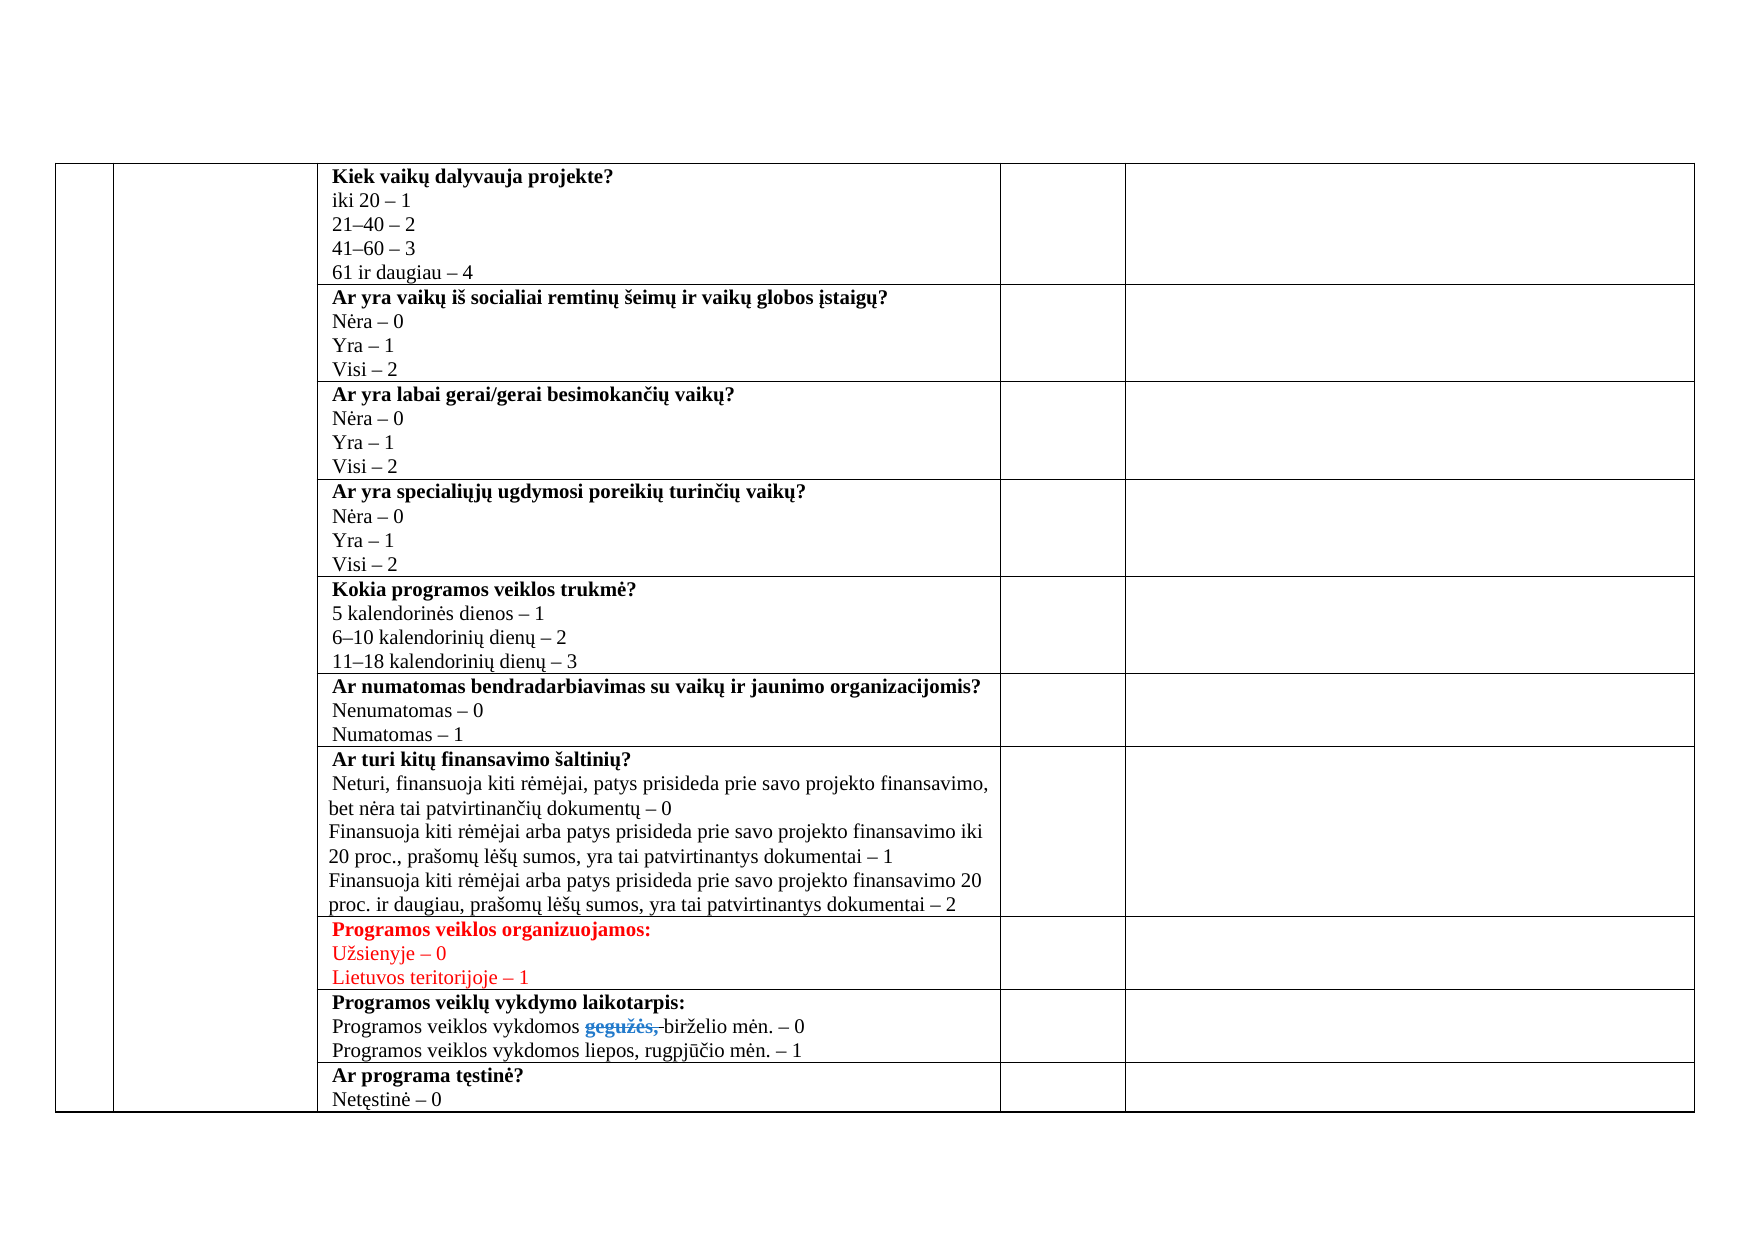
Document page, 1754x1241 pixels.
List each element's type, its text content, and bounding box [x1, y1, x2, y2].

table_cell [1126, 1063, 1694, 1111]
table_cell [1001, 917, 1125, 989]
table_cell [1126, 285, 1694, 381]
table_cell [1126, 480, 1694, 576]
table_cell [56, 164, 113, 1111]
table_cell [114, 164, 317, 1111]
table_cell [1126, 747, 1694, 916]
table_cell [1001, 285, 1125, 381]
table_cell [1126, 917, 1694, 989]
table_cell [1001, 674, 1125, 746]
table_cell [1126, 382, 1694, 478]
table_cell Programos veiklų vykdymo laikotarpis: Programos veiklos vykdomos gegužės, birželio mėn. – 0 Programos veiklos vykdomos liepos, rugpjūčio mėn. – 1 [318, 990, 1000, 1062]
table_cell [1126, 990, 1694, 1062]
table_cell [1126, 577, 1694, 673]
table_cell [1126, 674, 1694, 746]
table_cell Kiek vaikų dalyvauja projekte? iki 20 – 1 21–40 – 2 41–60 – 3 61 ir daugiau – 4 [318, 164, 1000, 284]
table_cell [1001, 747, 1125, 916]
table_cell Kokia programos veiklos trukmė? 5 kalendorinės dienos – 1 6–10 kalendorinių dienų – 2 11–18 kalendorinių dienų – 3 [318, 577, 1000, 673]
table_cell Ar yra specialiųjų ugdymosi poreikių turinčių vaikų? Nėra – 0 Yra – 1 Visi – 2 [318, 480, 1000, 576]
table_cell Ar yra labai gerai/gerai besimokančių vaikų? Nėra – 0 Yra – 1 Visi – 2 [318, 382, 1000, 478]
table_cell Ar programa tęstinė? Netęstinė – 0 [318, 1063, 1000, 1111]
table_cell [1001, 164, 1125, 284]
table_cell [1001, 1063, 1125, 1111]
table_cell [1001, 577, 1125, 673]
table_cell Ar turi kitų finansavimo šaltinių? Neturi, finansuoja kiti rėmėjai, patys prisideda prie savo projekto finansavimo, bet nėra tai patvirtinančių dokumentų – 0 Finansuoja kiti rėmėjai arba patys prisideda prie savo projekto finansavimo iki 20 proc., prašomų lėšų sumos, yra tai patvirtinantys dokumentai – 1 Finansuoja kiti rėmėjai arba patys prisideda prie savo projekto finansavimo 20 proc. ir daugiau, prašomų lėšų sumos, yra tai patvirtinantys dokumentai – 2 [318, 747, 1000, 916]
table_cell Ar yra vaikų iš socialiai remtinų šeimų ir vaikų globos įstaigų? Nėra – 0 Yra – 1 Visi – 2 [318, 285, 1000, 381]
table_cell [1001, 480, 1125, 576]
table_cell [1001, 382, 1125, 478]
table_cell Programos veiklos organizuojamos: Užsienyje – 0 Lietuvos teritorijoje – 1 [318, 917, 1000, 989]
table_cell [1001, 990, 1125, 1062]
table_cell Ar numatomas bendradarbiavimas su vaikų ir jaunimo organizacijomis? Nenumatomas – 0 Numatomas – 1 [318, 674, 1000, 746]
table_cell [1126, 164, 1694, 284]
